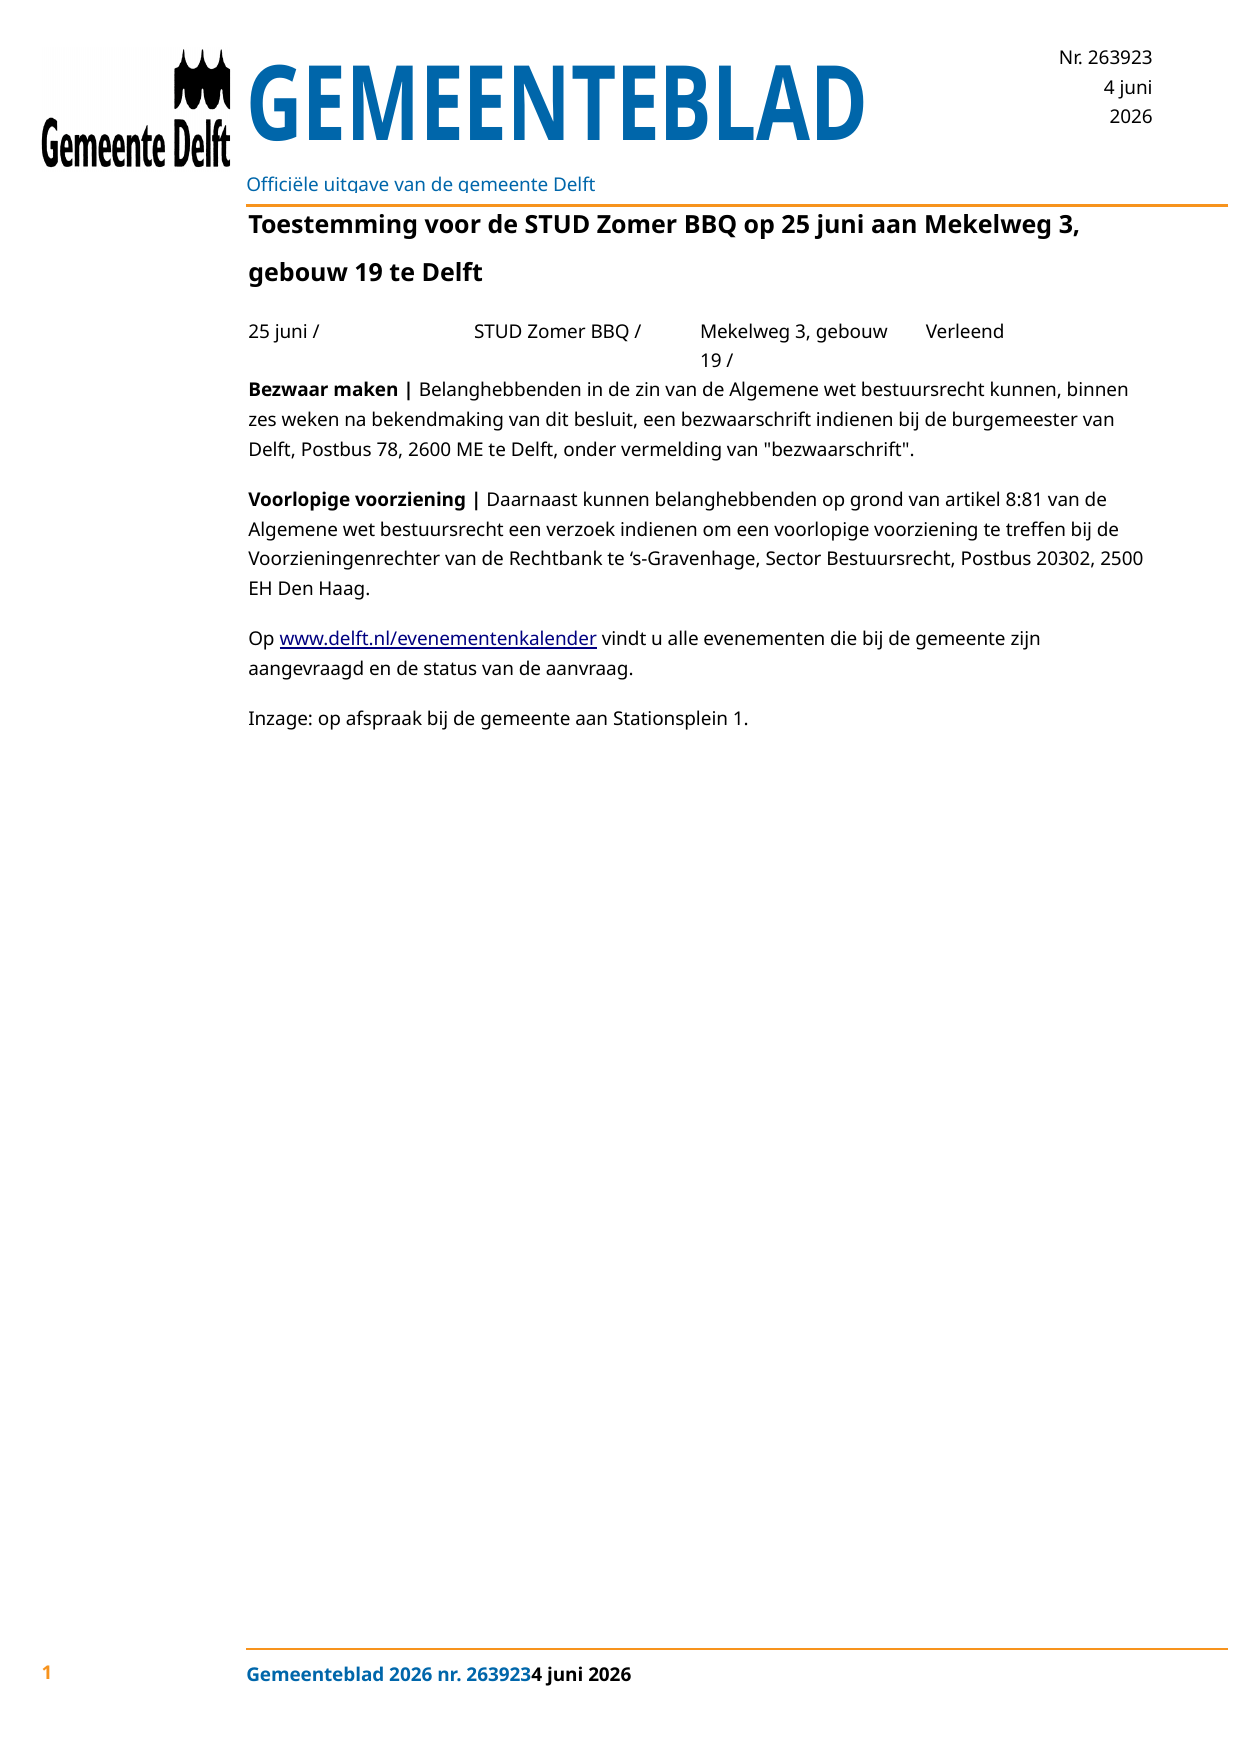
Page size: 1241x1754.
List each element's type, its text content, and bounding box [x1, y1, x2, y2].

table_header 25 juni / [248, 318, 474, 373]
text Bezwaar maken | Belanghebbenden in de zin van de Algemene wet bestuursrecht kunnen, binnen zes weken na bekendmaking van dit besluit, een bezwaarschrift indienen bij de burgemeester van Delft, Postbus 78, 2600 ME te Delft, onder vermelding van "bezwaarschrift". [248, 377, 1152, 461]
picture [41, 47, 231, 172]
text Voorlopige voorziening | Daarnaast kunnen belanghebbenden op grond van artikel 8:81 van de Algemene wet bestuursrecht een verzoek indienen om een voorlopige voorziening te treffen bij de Voorzieningenrechter van de Rechtbank te ‘s-Gravenhage, Sector Bestuursrecht, Postbus 20302, 2500 EH Den Haag. [248, 486, 1152, 601]
text Op www.delft.nl/evenementenkalender vindt u alle evenementen die bij de gemeente zijn aangevraagd en de status van de aanvraag. [248, 625, 1152, 681]
table_header Mekelweg 3, gebouw 19 / [700, 318, 926, 373]
table_header Verleend [926, 318, 1152, 373]
text Toestemming voor de STUD Zomer BBQ op 25 juni aan Mekelweg 3, gebouw 19 te Delft [248, 207, 1152, 288]
text Inzage: op afspraak bij de gemeente aan Stationsplein 1. [248, 705, 1152, 731]
table_header STUD Zomer BBQ / [474, 318, 700, 373]
